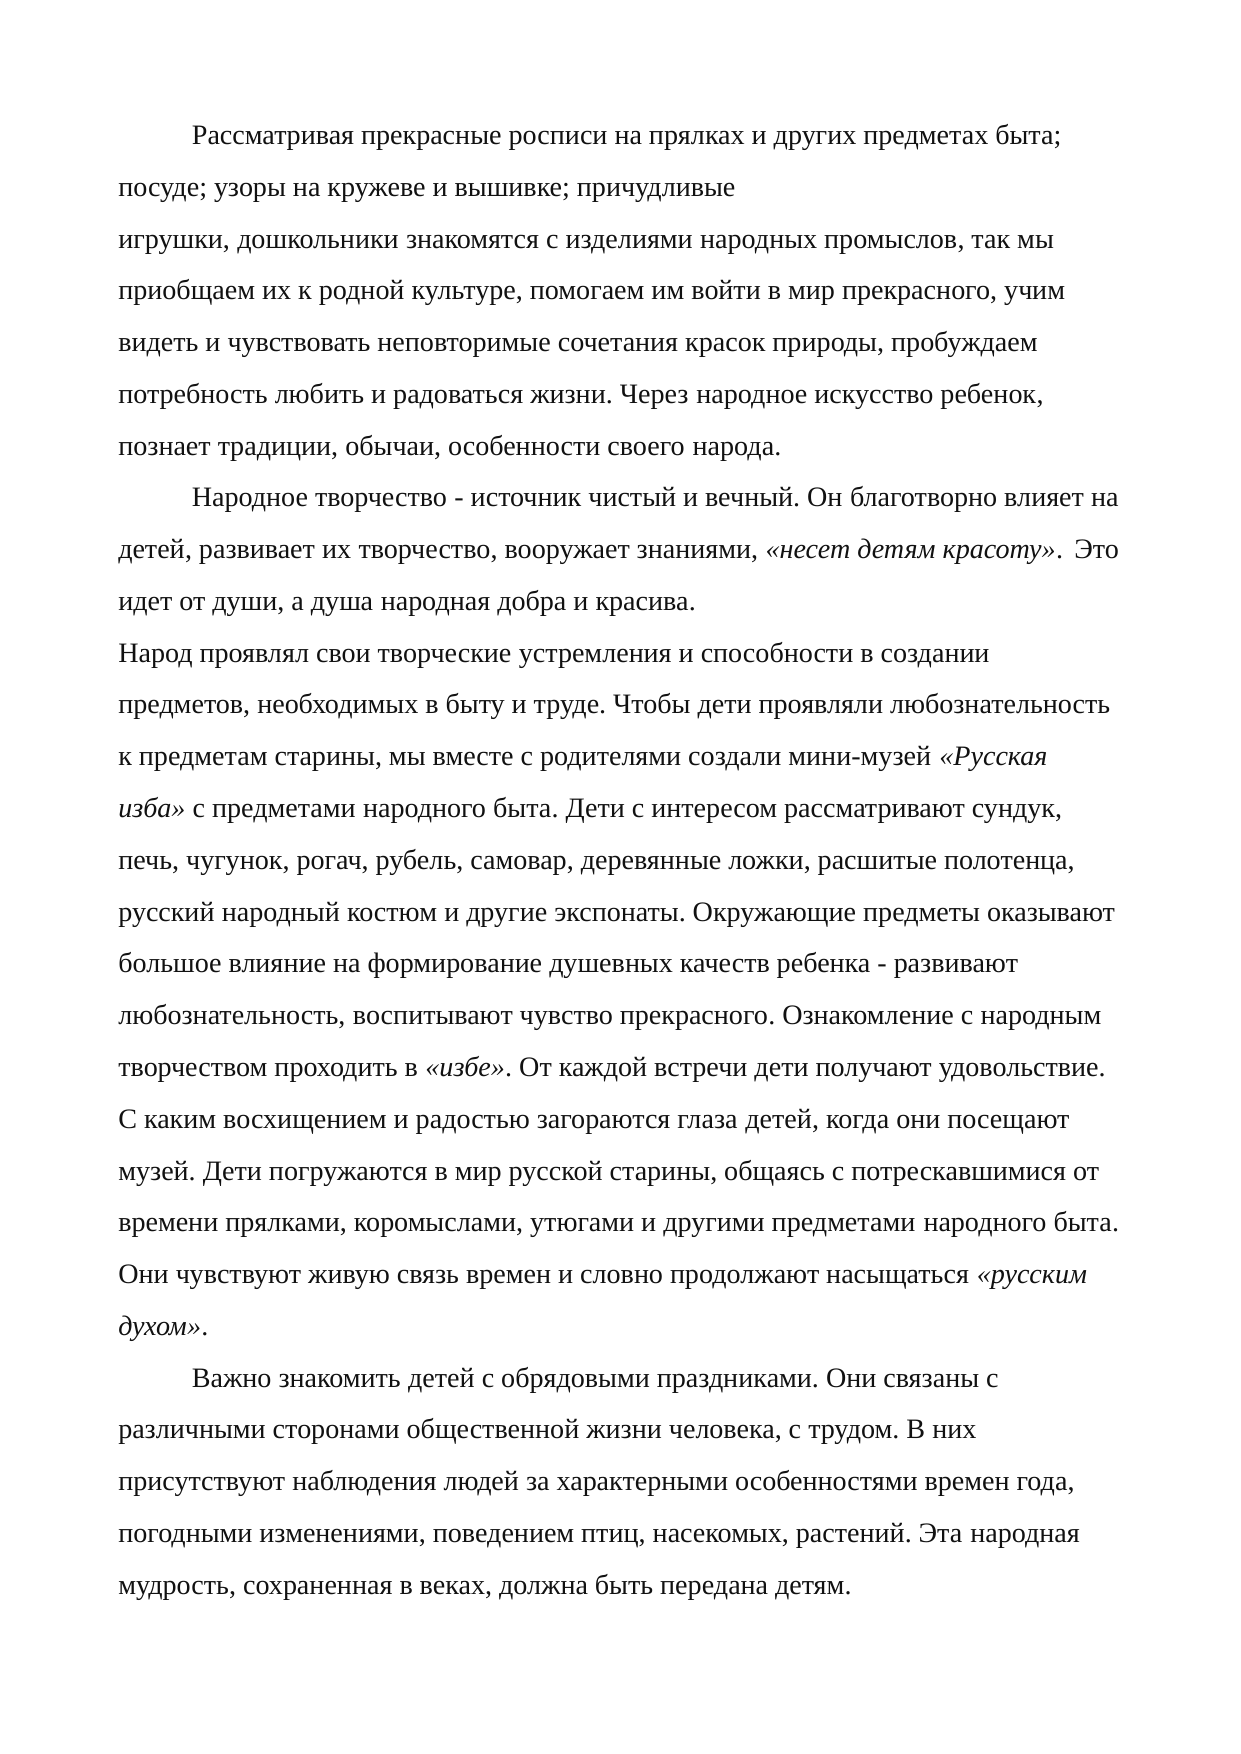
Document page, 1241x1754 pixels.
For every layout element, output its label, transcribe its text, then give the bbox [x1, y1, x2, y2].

text Важно знакомить детей с обрядовыми праздниками. Они связаны с различными сторонами общественной жизни человека, с трудом. В них присутствуют наблюдения людей за характерными особенностями времен года, погодными изменениями, поведением птиц, насекомых, растений. Эта народная мудрость, сохраненная в веках, должна быть передана детям. [118, 1361, 1122, 1600]
text Народное творчество - источник чистый и вечный. Он благотворно влияет на детей, развивает их творчество, вооружает знаниями, «несет детям красоту». Это идет от души, а душа народная добра и красива. [118, 481, 1122, 616]
text Народ проявлял свои творческие устремления и способности в создании предметов, необходимых в быту и труде. Чтобы дети проявляли любознательность к предметам старины, мы вместе с родителями создали мини-музей «Русская изба» с предметами народного быта. Дети с интересом рассматривают сундук, печь, чугунок, рогач, рубель, самовар, деревянные ложки, расшитые полотенца, русский народный костюм и другие экспонаты. Окружающие предметы оказывают большое влияние на формирование душевных качеств ребенка - развивают любознательность, воспитывают чувство прекрасного. Ознакомление с народным творчеством проходить в «избе». От каждой встречи дети получают удовольствие. С каким восхищением и радостью загораются глаза детей, когда они посещают музей. Дети погружаются в мир русской старины, общаясь с потрескавшимися от времени прялками, коромыслами, утюгами и другими предметами народного быта. Они чувствуют живую связь времен и словно продолжают насыщаться «русским духом». [118, 636, 1122, 1341]
text Рассматривая прекрасные росписи на прялках и других предметах быта; посуде; узоры на кружеве и вышивке; причудливые игрушки, дошкольники знакомятся с изделиями народных промыслов, так мы приобщаем их к родной культуре, помогаем им войти в мир прекрасного, учим видеть и чувствовать неповторимые сочетания красок природы, пробуждаем потребность любить и радоваться жизни. Через народное искусство ребенок, познает традиции, обычаи, особенности своего народа. [118, 118, 1122, 461]
